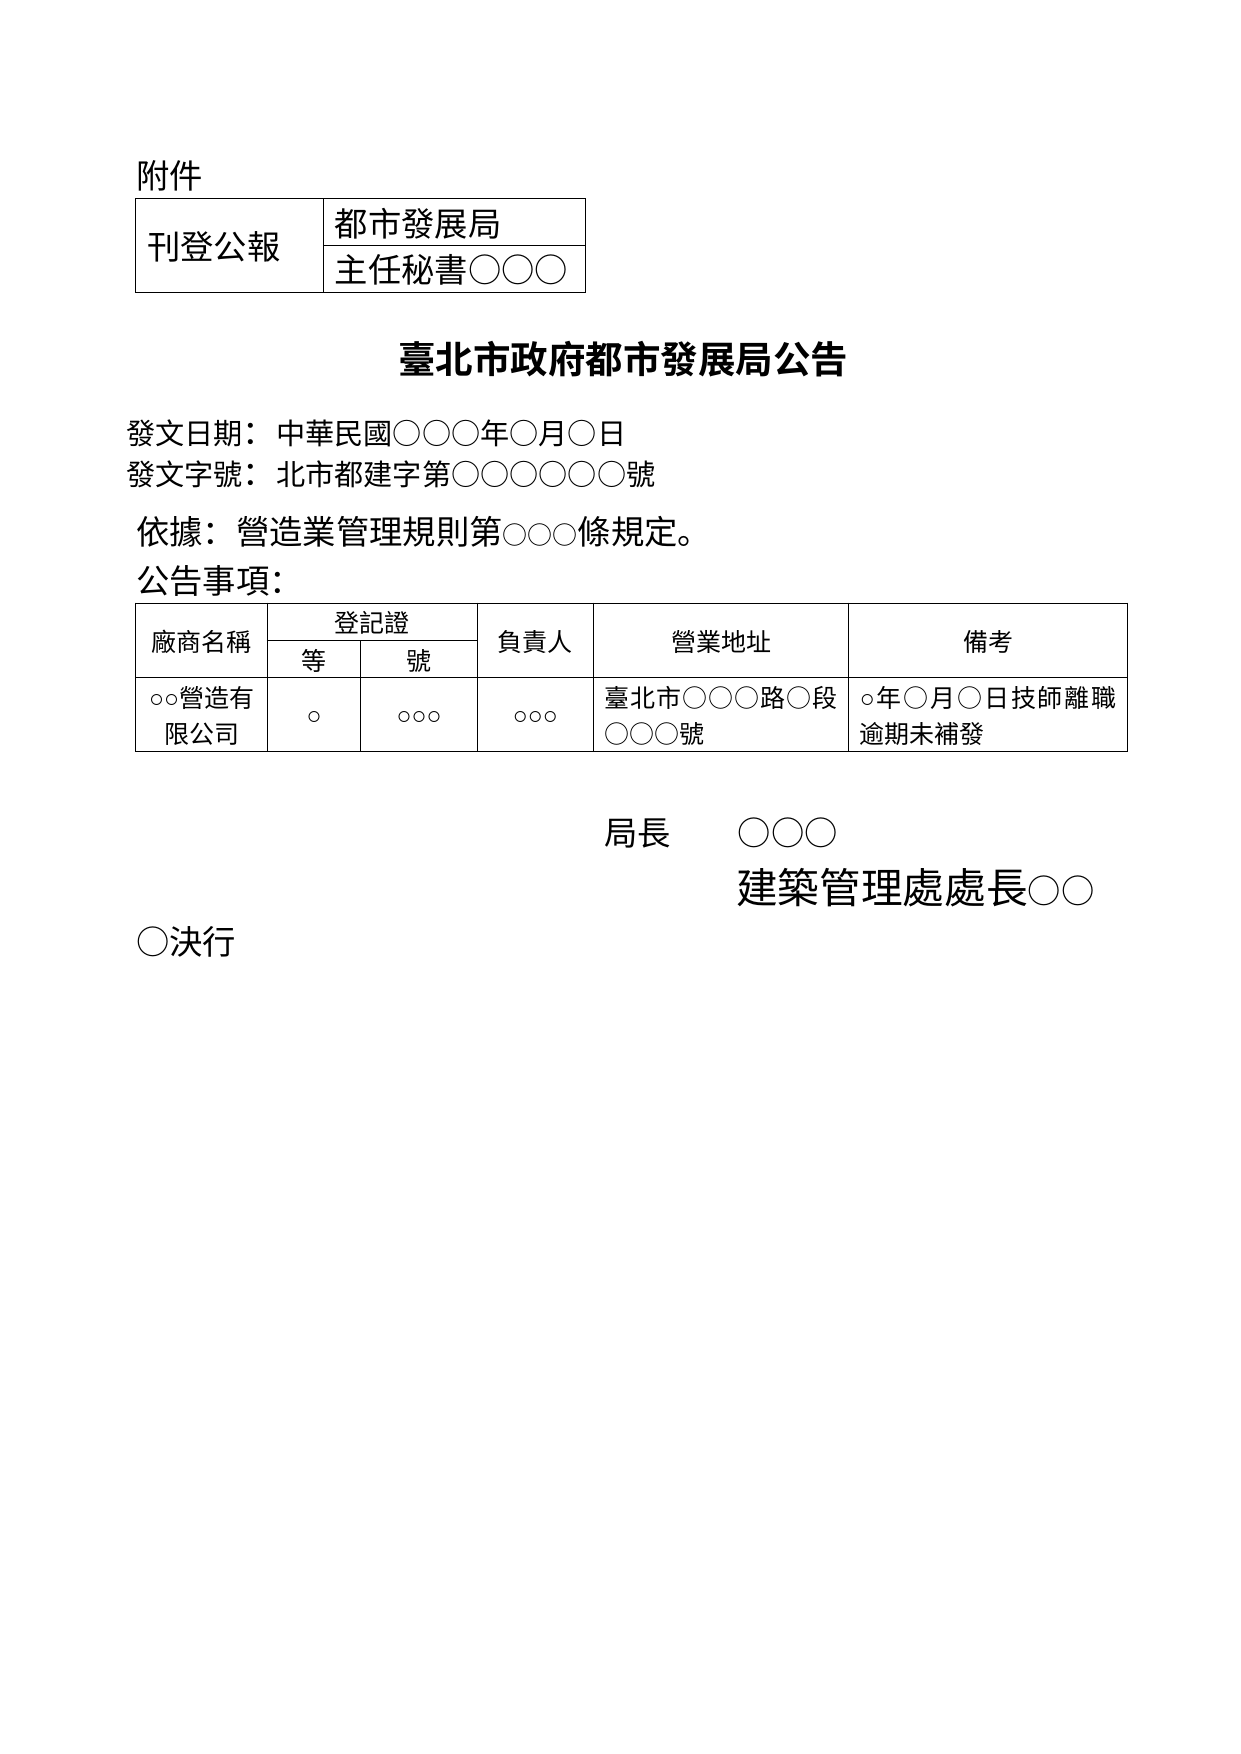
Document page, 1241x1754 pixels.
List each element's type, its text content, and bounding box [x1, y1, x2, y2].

table_cell ○年○月○日技師離職逾期未補發 [849, 678, 1127, 751]
text 公告事項： [136, 554, 1110, 603]
table_cell 等 [268, 641, 360, 677]
text 建築管理處處長○○○決行 [136, 855, 1110, 964]
table_cell 主任秘書○○○ [324, 246, 585, 292]
table_cell ○○○ [361, 678, 477, 751]
table_header 都市發展局 [324, 199, 585, 245]
text 發文字號：北市都建字第○○○○○○號 [126, 452, 708, 494]
table_cell 臺北市○○○路○段○○○號 [594, 678, 848, 751]
text 依據：營造業管理規則第○○○條規定。 [136, 506, 1110, 554]
table_header 營業地址 [594, 604, 848, 677]
table_cell ○○○ [478, 678, 593, 751]
text 局長 ○○○ [202, 807, 1110, 855]
table_header 負責人 [478, 604, 593, 677]
table_header 備考 [849, 604, 1127, 677]
text 附件 [136, 150, 1110, 198]
text 臺北市政府都市發展局公告 [136, 330, 1110, 384]
table_cell ○ [268, 678, 360, 751]
table_cell ○○營造有限公司 [136, 678, 267, 751]
table_cell 號 [361, 641, 477, 677]
table_header 刊登公報 [136, 199, 323, 292]
table_header 廠商名稱 [136, 604, 267, 677]
table_header 登記證 [268, 604, 477, 640]
text 主旨：公告○○營造有限公司停止營業。 [717, 458, 1110, 506]
text 發文日期：中華民國○○○年○月○日 [126, 411, 708, 452]
